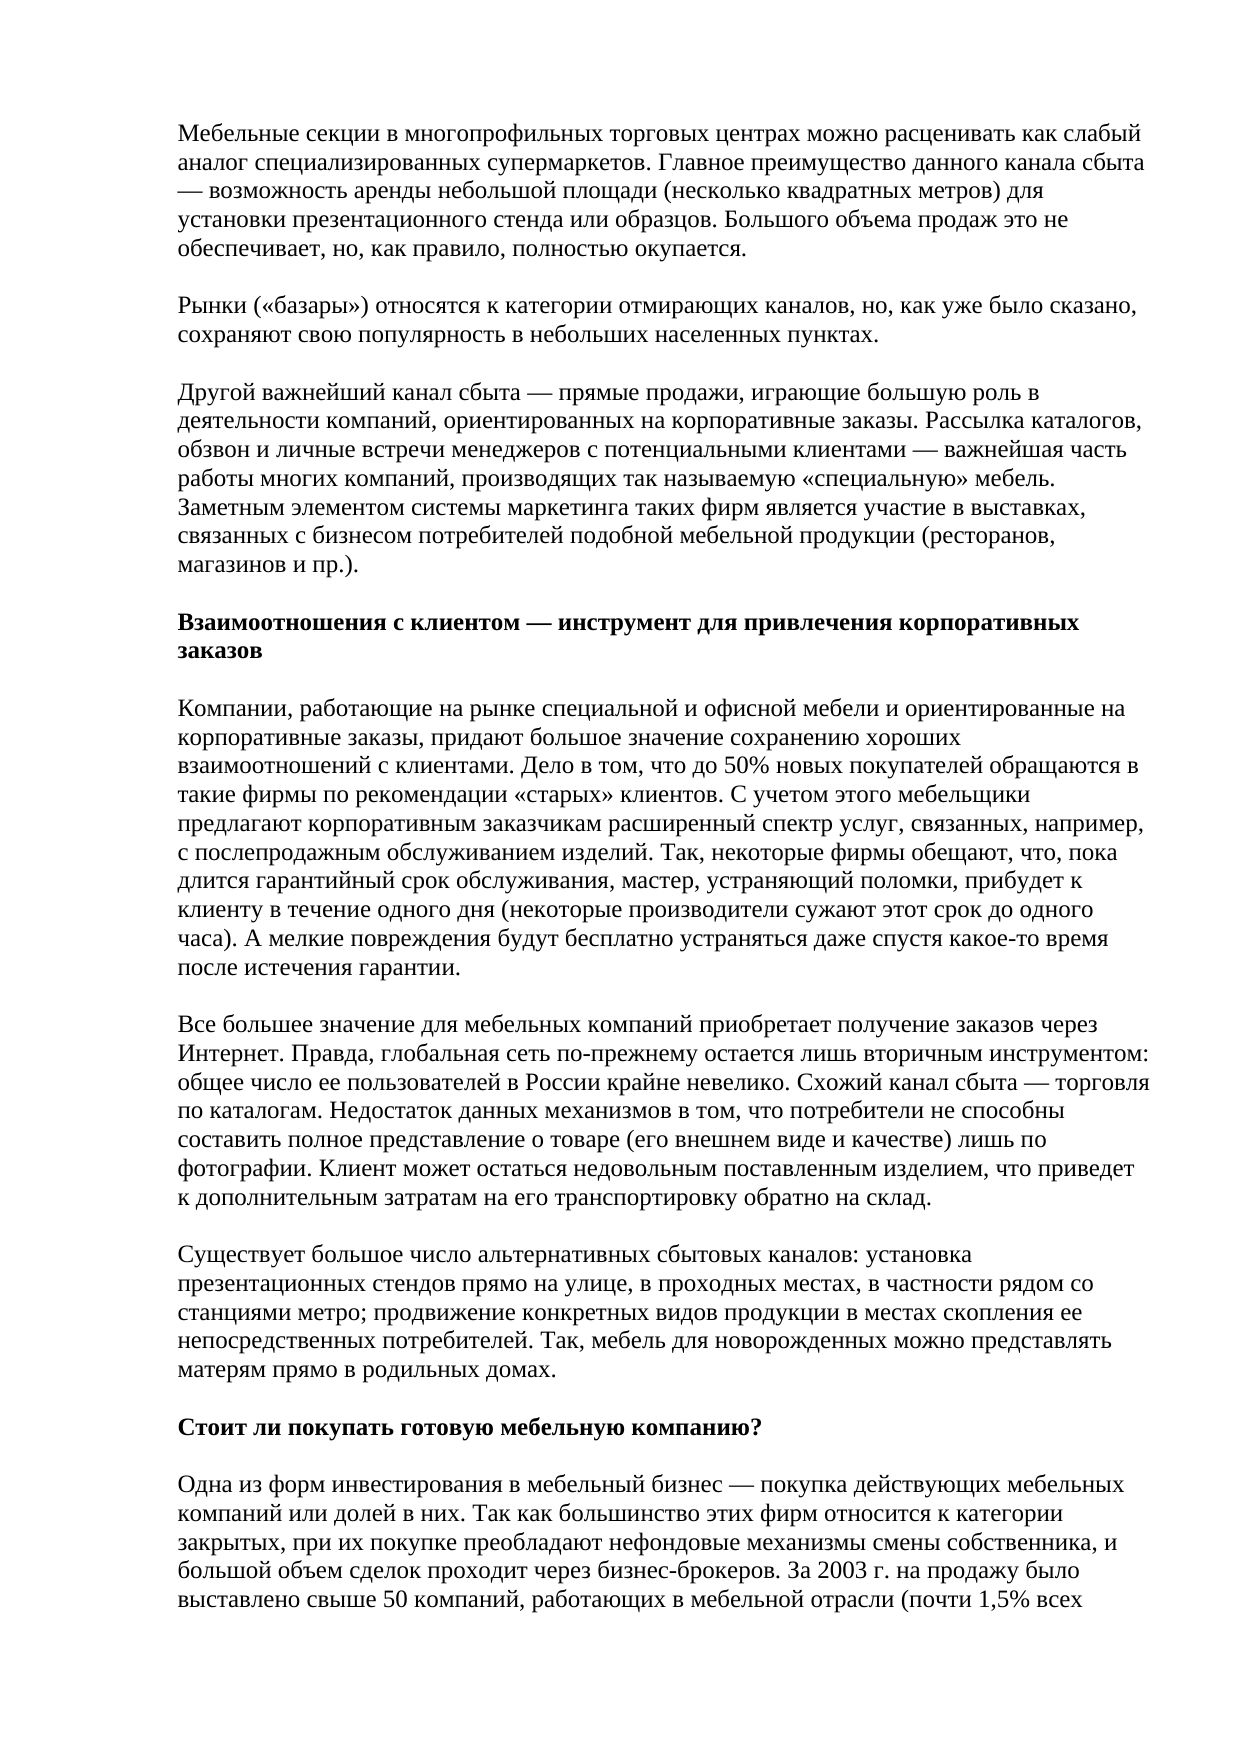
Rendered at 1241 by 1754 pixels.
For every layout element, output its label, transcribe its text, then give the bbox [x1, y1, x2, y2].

text Стоит ли покупать готовую мебельную компанию? [177, 1412, 1152, 1441]
text Одна из форм инвестирования в мебельный бизнес — покупка действующих мебельных компаний или долей в них. Так как большинство этих фирм относится к категории закрытых, при их покупке преобладают нефондовые механизмы смены собственника, и большой объем сделок проходит через бизнес-брокеров. За 2003 г. на продажу было выставлено свыше 50 компаний, работающих в мебельной отрасли (почти 1,5% всех [177, 1469, 1152, 1613]
text Существует большое число альтернативных сбытовых каналов: установка презентационных стендов прямо на улице, в проходных местах, в частности рядом со станциями метро; продвижение конкретных видов продукции в местах скопления ее непосредственных потребителей. Так, мебель для новорожденных можно представлять матерям прямо в родильных домах. [177, 1239, 1152, 1383]
text Другой важнейший канал сбыта — прямые продажи, играющие большую роль в деятельности компаний, ориентированных на корпоративные заказы. Рассылка каталогов, обзвон и личные встречи менеджеров с потенциальными клиентами — важнейшая часть работы многих компаний, производящих так называемую «специальную» мебель. Заметным элементом системы маркетинга таких фирм является участие в выставках, связанных с бизнесом потребителей подобной мебельной продукции (ресторанов, магазинов и пр.). [177, 377, 1152, 578]
text Мебельные секции в многопрофильных торговых центрах можно расценивать как слабый аналог специализированных супермаркетов. Главное преимущество данного канала сбыта — возможность аренды небольшой площади (несколько квадратных метров) для установки презентационного стенда или образцов. Большого объема продаж это не обеспечивает, но, как правило, полностью окупается. [177, 118, 1152, 262]
text Взаимоотношения с клиентом — инструмент для привлечения корпоративных заказов [177, 607, 1152, 664]
text Все большее значение для мебельных компаний приобретает получение заказов через Интернет. Правда, глобальная сеть по-прежнему остается лишь вторичным инструментом: общее число ее пользователей в России крайне невелико. Схожий канал сбыта — торговля по каталогам. Недостаток данных механизмов в том, что потребители не способны составить полное представление о товаре (его внешнем виде и качестве) лишь по фотографии. Клиент может остаться недовольным поставленным изделием, что приведет к дополнительным затратам на его транспортировку обратно на склад. [177, 1009, 1152, 1211]
text Компании, работающие на рынке специальной и офисной мебели и ориентированные на корпоративные заказы, придают большое значение сохранению хороших взаимоотношений с клиентами. Дело в том, что до 50% новых покупателей обращаются в такие фирмы по рекомендации «старых» клиентов. С учетом этого мебельщики предлагают корпоративным заказчикам расширенный спектр услуг, связанных, например, с послепродажным обслуживанием изделий. Так, некоторые фирмы обещают, что, пока длится гарантийный срок обслуживания, мастер, устраняющий поломки, прибудет к клиенту в течение одного дня (некоторые производители сужают этот срок до одного часа). А мелкие повреждения будут бесплатно устраняться даже спустя какое-то время после истечения гарантии. [177, 693, 1152, 981]
text Рынки («базары») относятся к категории отмирающих каналов, но, как уже было сказано, сохраняют свою популярность в небольших населенных пунктах. [177, 291, 1152, 348]
